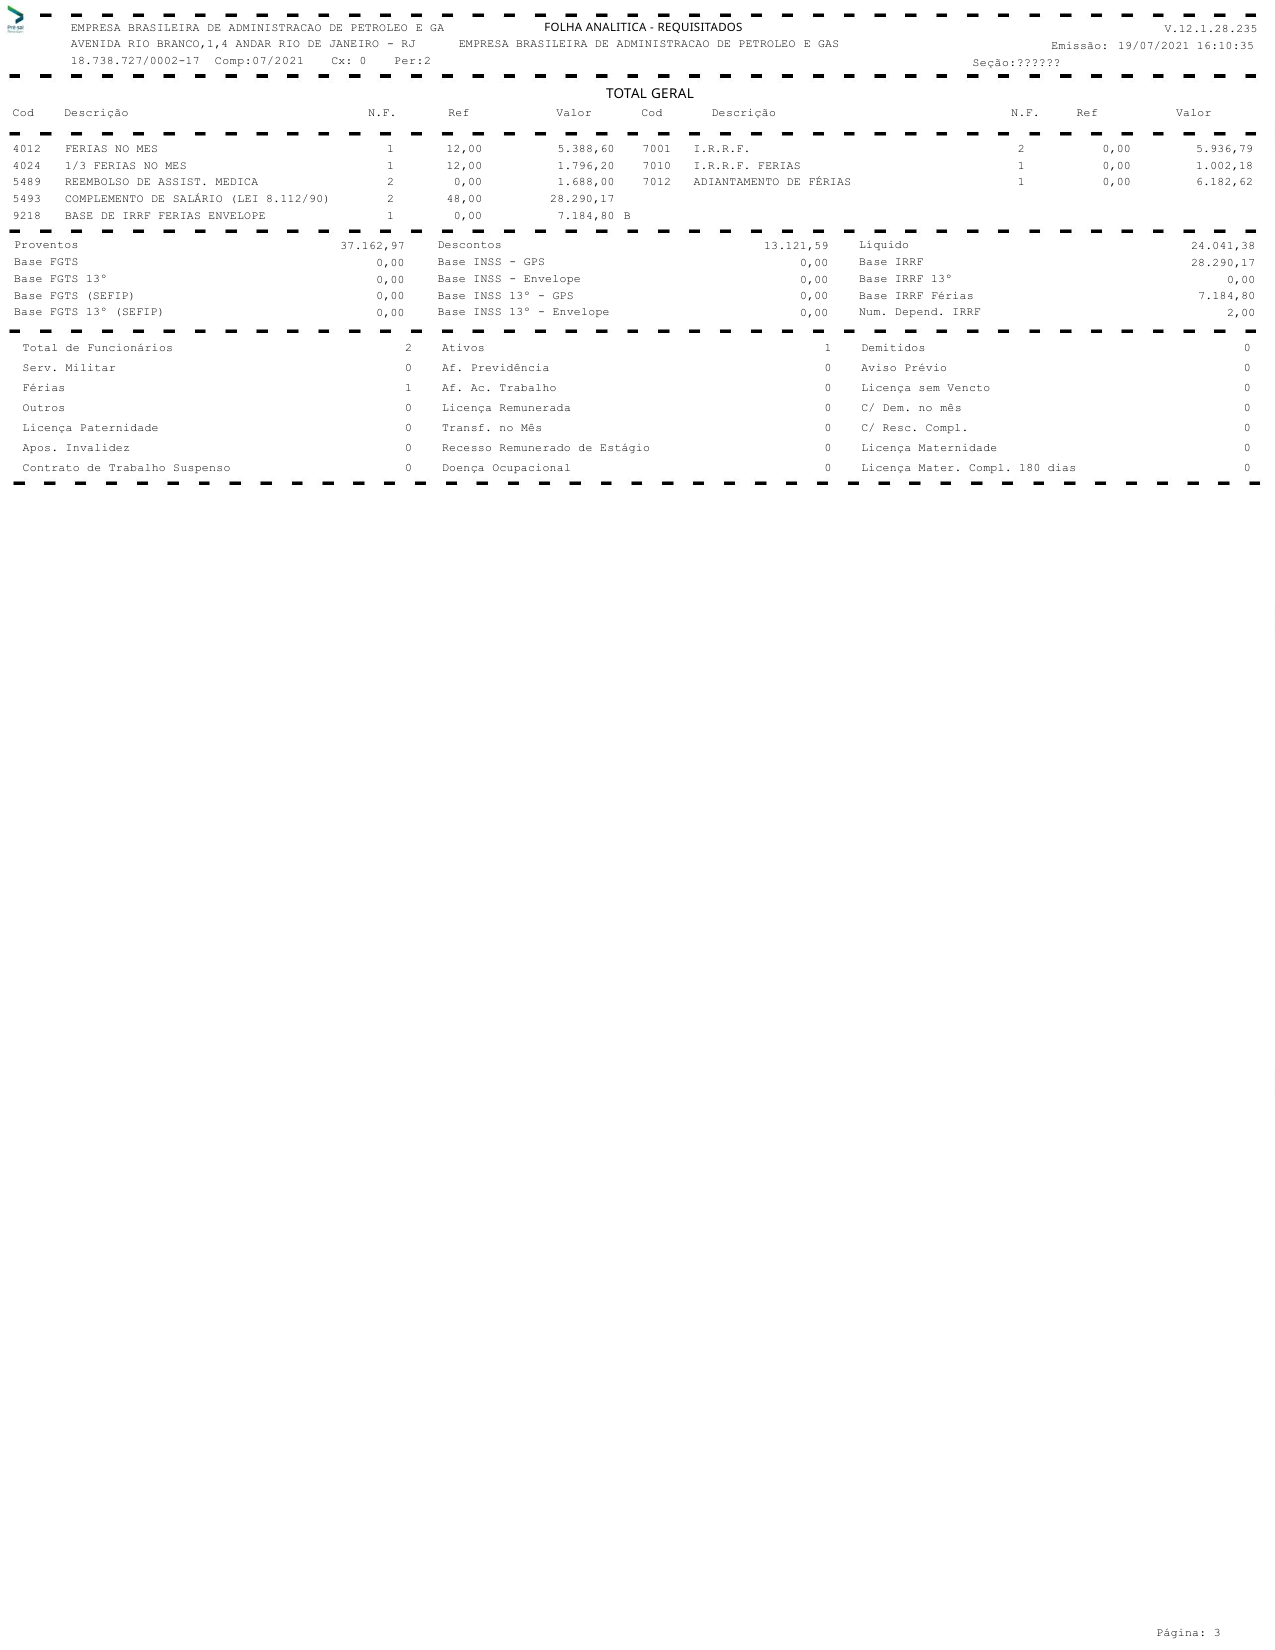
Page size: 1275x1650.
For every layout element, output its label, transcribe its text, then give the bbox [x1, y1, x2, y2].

text Licença Maternidade [861, 440, 1018, 454]
text 0,00 [1102, 158, 1148, 172]
text 8.738.727/0002-17 Comp:07/2021 [78, 53, 329, 67]
text Emissão: [1051, 38, 1118, 52]
text 0,00 [376, 272, 422, 286]
text 2,00 [1227, 306, 1273, 319]
text Licença Mater. Compl. 180 dias [861, 460, 1102, 474]
text Base FGTS (SEFIP) [14, 288, 188, 302]
text Ref [448, 106, 487, 119]
text Seção:?????? [972, 55, 1129, 69]
text COMPLEMENTO DE SALÁRIO (LEI 8.112/90) [65, 192, 356, 205]
text Aviso Prévio [861, 361, 964, 374]
text 0 [405, 441, 429, 454]
text Cx: 0 [331, 53, 383, 67]
text 0,00 [800, 306, 846, 319]
text 1 [387, 158, 411, 172]
text ADIANTAMENTO DE FÉRIAS [693, 175, 875, 188]
text 0 [1244, 341, 1268, 354]
text 7012 [642, 175, 688, 188]
text 1.002,18 [1196, 158, 1270, 172]
text Valor [1176, 106, 1229, 119]
text 218 [19, 208, 58, 222]
text 0,00 [376, 306, 422, 319]
text 1/3 FERIAS NO MES [65, 158, 205, 172]
text 1 [1018, 158, 1042, 172]
text Proventos [14, 238, 96, 252]
text 28.290,17 [1191, 256, 1273, 269]
text 0 [405, 461, 429, 474]
text C/ Dem. no mês [861, 400, 1018, 414]
text 5.936,79 [1196, 142, 1270, 155]
text 0,00 [1102, 142, 1148, 155]
text 0 [405, 421, 429, 434]
text 7010 [642, 158, 688, 172]
text Cod [12, 106, 51, 119]
text 1 [1018, 175, 1042, 188]
text REEMBOLSO DE ASSIST. MEDICA [65, 175, 356, 188]
text 6.182,62 [1196, 175, 1270, 188]
text 493 [19, 192, 58, 205]
text Valor [556, 106, 609, 119]
text BASE DE IRRF FERIAS ENVELOPE [65, 208, 356, 222]
text 0 [1244, 381, 1268, 394]
text 9 [12, 208, 19, 222]
text 7.184,80 B [557, 208, 648, 222]
text 0,00 [800, 289, 846, 302]
text 0,00 [453, 175, 499, 188]
text Demitidos [861, 341, 943, 354]
text 0,00 [800, 272, 846, 286]
text V.12.1.28.235 [1164, 22, 1275, 35]
text Base FGTS [14, 255, 96, 268]
text 0,00 [376, 289, 422, 302]
text Transf. no Mês [442, 421, 591, 434]
text 24.041,38 [1191, 239, 1273, 252]
text TOTAL GERAL [606, 86, 719, 102]
text 2 [387, 175, 411, 188]
text 7001 [642, 142, 688, 155]
text EMPRESA BRASILEIRA DE ADMINISTRACAO DE PETROLEO E GAS [458, 37, 864, 50]
text 1 [387, 142, 411, 155]
text Af. Previdência [442, 361, 591, 374]
text Ref [1076, 106, 1115, 119]
text 1 [71, 53, 78, 67]
text 19/07/2021 16:10:35 [1118, 38, 1275, 52]
text 0,00 [800, 256, 846, 269]
text 0 [824, 421, 849, 434]
text 0 [824, 401, 849, 414]
text 37.162,97 [340, 239, 422, 252]
text Férias [22, 380, 83, 394]
text Descrição [64, 106, 146, 119]
picture [0, 0, 1275, 1650]
text 12,00 [446, 158, 499, 172]
text 5 [12, 192, 19, 205]
text 0 [1244, 361, 1268, 374]
text 0 [1244, 441, 1268, 454]
text 2 [1018, 142, 1042, 155]
text Base INSS - GPS [437, 255, 562, 268]
text Base INSS - Envelope [437, 272, 603, 285]
text I.R.R.F. [693, 142, 768, 155]
text 0 [1244, 421, 1268, 434]
text 0,00 [1227, 272, 1273, 286]
text Serv. Militar [22, 361, 196, 374]
text 0 [405, 401, 429, 414]
text 12,00 [446, 142, 499, 155]
text FERIAS NO MES [65, 142, 175, 155]
text Recesso Remunerado de Estágio [442, 440, 675, 454]
text Ativos [442, 341, 502, 354]
text Contrato de Trabalho Suspenso [22, 460, 256, 474]
text Líquido [859, 238, 926, 252]
text 0 [824, 441, 849, 454]
text Cod [641, 106, 680, 119]
text Total de Funcionários [22, 341, 196, 354]
text Per:2 [394, 53, 448, 67]
text 0 [824, 381, 849, 394]
text 0 [1244, 461, 1268, 474]
text 7.184,80 [1198, 289, 1273, 302]
text Página: 3 [1156, 1626, 1237, 1639]
text Apos. Invalidez [22, 440, 256, 454]
text 012 [19, 142, 58, 155]
text 2 [405, 341, 429, 354]
text 1.688,00 [557, 175, 632, 188]
text Doença Ocupacional [442, 460, 675, 474]
text 1 [824, 341, 849, 354]
text 13.121,59 [764, 239, 846, 252]
text 1 [387, 208, 411, 222]
text N.F. [1011, 106, 1057, 119]
text Licença Remunerada [442, 401, 591, 414]
text Base IRRF Férias [859, 288, 999, 302]
text Af. Ac. Trabalho [442, 381, 591, 394]
text Base INSS 13º - Envelope [437, 305, 635, 318]
text 0 [405, 361, 429, 374]
text 0 [824, 361, 849, 374]
text 5 [12, 175, 19, 188]
text 0 [824, 461, 849, 474]
text N.F. [368, 106, 414, 119]
text Licença Paternidade [22, 420, 256, 434]
text C/ Resc. Compl. [861, 420, 1018, 434]
text 0,00 [453, 208, 499, 222]
text AVENIDA RIO BRANCO,1,4 ANDAR RIO DE JANEIRO - RJ [71, 37, 458, 50]
text 28.290,17 [550, 192, 648, 205]
text EMPRESA BRASILEIRA DE ADMINISTRACAO DE PETROLEO E GA [71, 20, 469, 34]
text Base FGTS 13º [14, 272, 188, 285]
text Base IRRF 13º [859, 272, 999, 285]
text FOLHA ANALITICA - REQUISITADOS [544, 20, 785, 34]
text 489 [19, 175, 58, 188]
text I.R.R.F. FERIAS [693, 158, 818, 172]
text 0 [1244, 401, 1268, 414]
text Licença sem Vencto [861, 380, 1018, 394]
text 1.796,20 [557, 158, 632, 172]
text 0,00 [376, 256, 422, 269]
text Outros [22, 400, 83, 414]
text Base FGTS 13º (SEFIP) [14, 305, 188, 318]
text Num. Depend. IRRF [859, 305, 999, 318]
text 024 [19, 158, 58, 172]
text 1 [405, 381, 429, 394]
text 4 [12, 142, 19, 155]
text Descontos [437, 238, 519, 252]
text 5.388,60 [557, 142, 632, 155]
text Base INSS 13º - GPS [437, 288, 603, 302]
text Descrição [711, 106, 793, 119]
text Base IRRF [859, 255, 941, 268]
text 48,00 [446, 192, 499, 205]
text 2 [387, 192, 411, 205]
text 0,00 [1102, 175, 1148, 188]
text 4 [12, 158, 19, 172]
